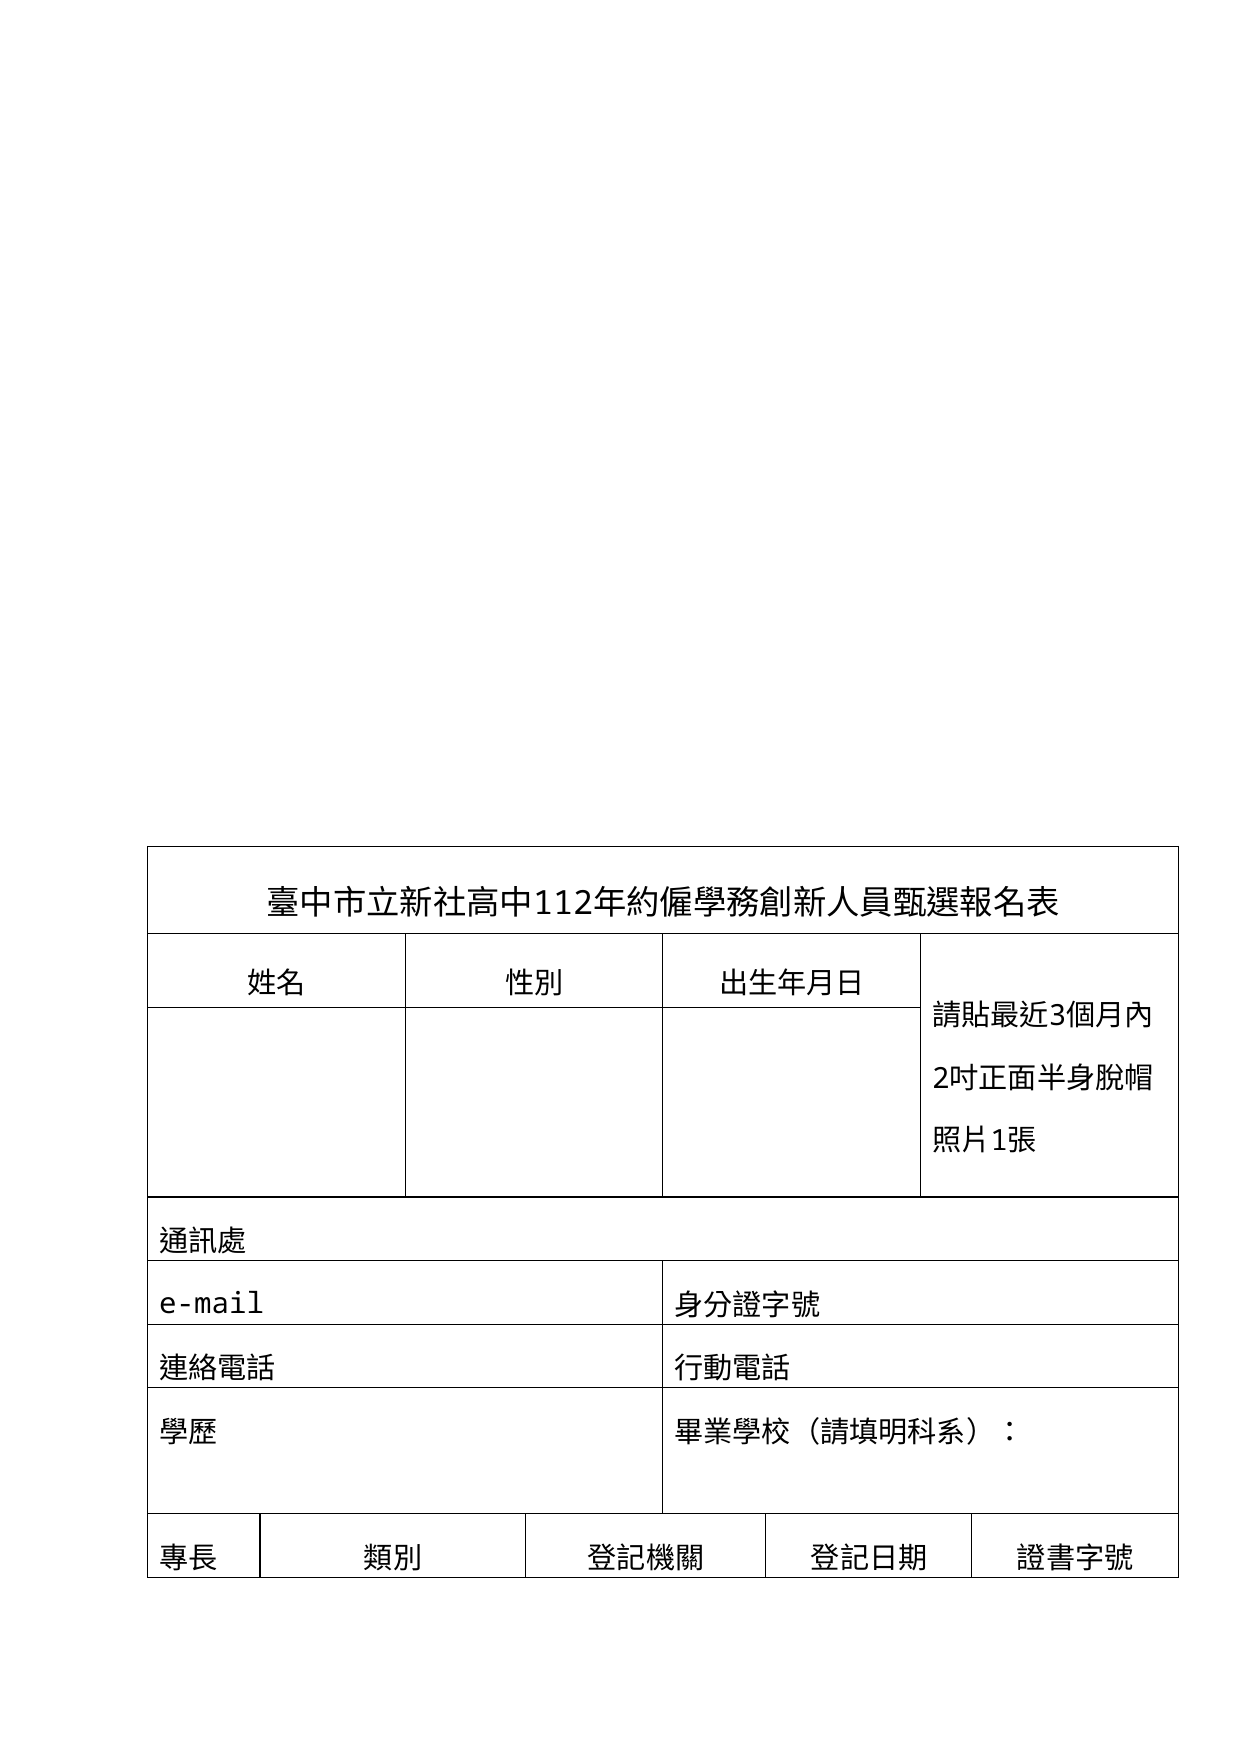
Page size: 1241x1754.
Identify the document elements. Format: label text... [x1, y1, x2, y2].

table_cell e-mail [148, 1261, 662, 1323]
table_cell 姓名 [148, 934, 405, 1007]
table_cell 學歷 [148, 1388, 662, 1513]
table_cell 登記日期 [766, 1514, 971, 1577]
table_cell 出生年月日 [663, 934, 920, 1007]
table_cell 通訊處 [148, 1198, 1178, 1260]
table_cell [663, 1008, 920, 1196]
table_cell 連絡電話 [148, 1325, 662, 1387]
table_cell 身分證字號 [663, 1261, 1178, 1323]
table_cell 證書字號 [972, 1514, 1178, 1577]
table_cell [406, 1008, 662, 1196]
table_header 臺中市立新社高中112年約僱學務創新人員甄選報名表 [148, 847, 1178, 933]
table_cell 請貼最近3個月內2吋正面半身脫帽照片1張 [921, 934, 1178, 1196]
table_cell 登記機關 [526, 1514, 765, 1577]
table_cell 類別 [261, 1514, 525, 1577]
table_cell 性別 [406, 934, 662, 1007]
table_cell [148, 1008, 405, 1196]
table_cell 專長 [148, 1514, 259, 1577]
table_cell 行動電話 [663, 1325, 1178, 1387]
table_cell 畢業學校（請填明科系）： [663, 1388, 1178, 1513]
